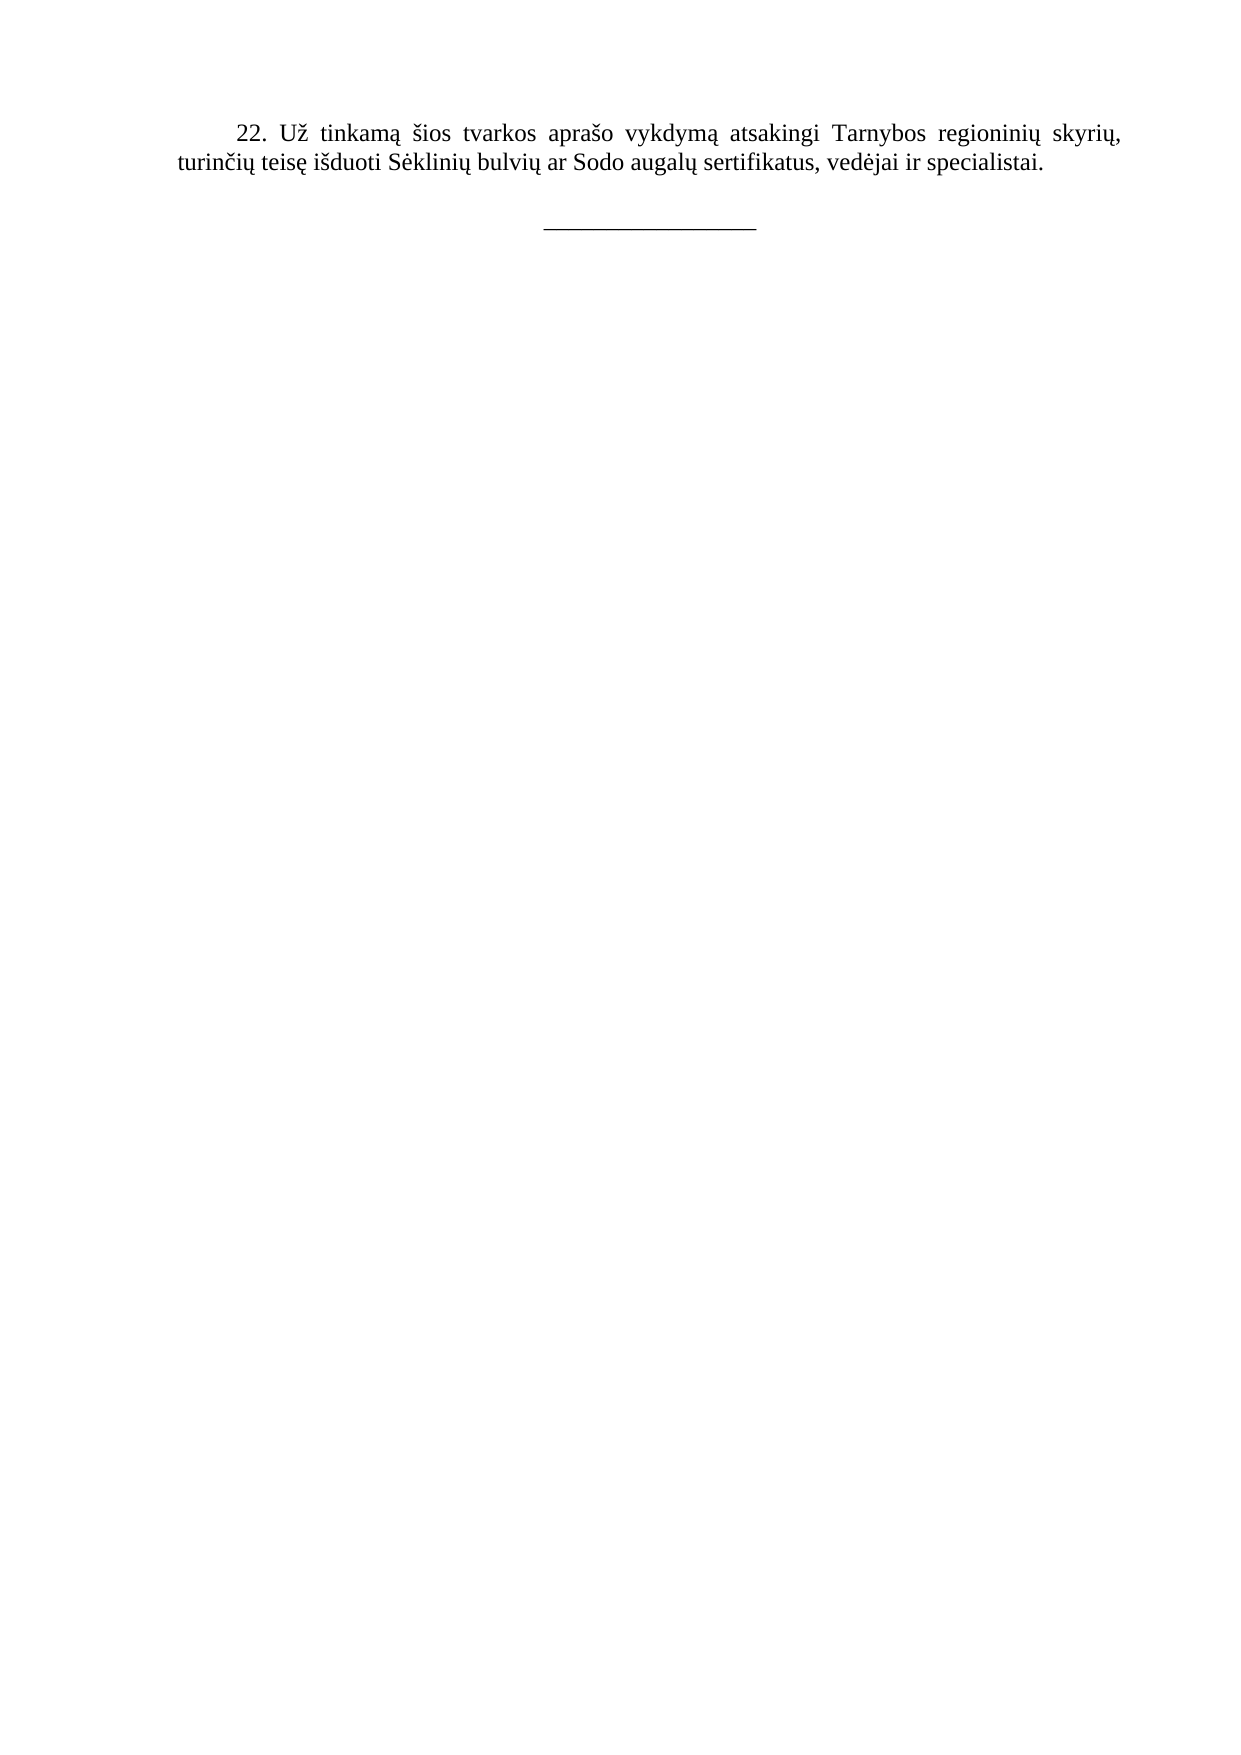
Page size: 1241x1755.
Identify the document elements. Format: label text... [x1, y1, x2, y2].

text _________________ [177, 204, 1122, 233]
text 22. Už tinkamą šios tvarkos aprašo vykdymą atsakingi Tarnybos regioninių skyrių, turinčių teisę išduoti Sėklinių bulvių ar Sodo augalų sertifikatus, vedėjai ir specialistai. [177, 118, 1122, 176]
